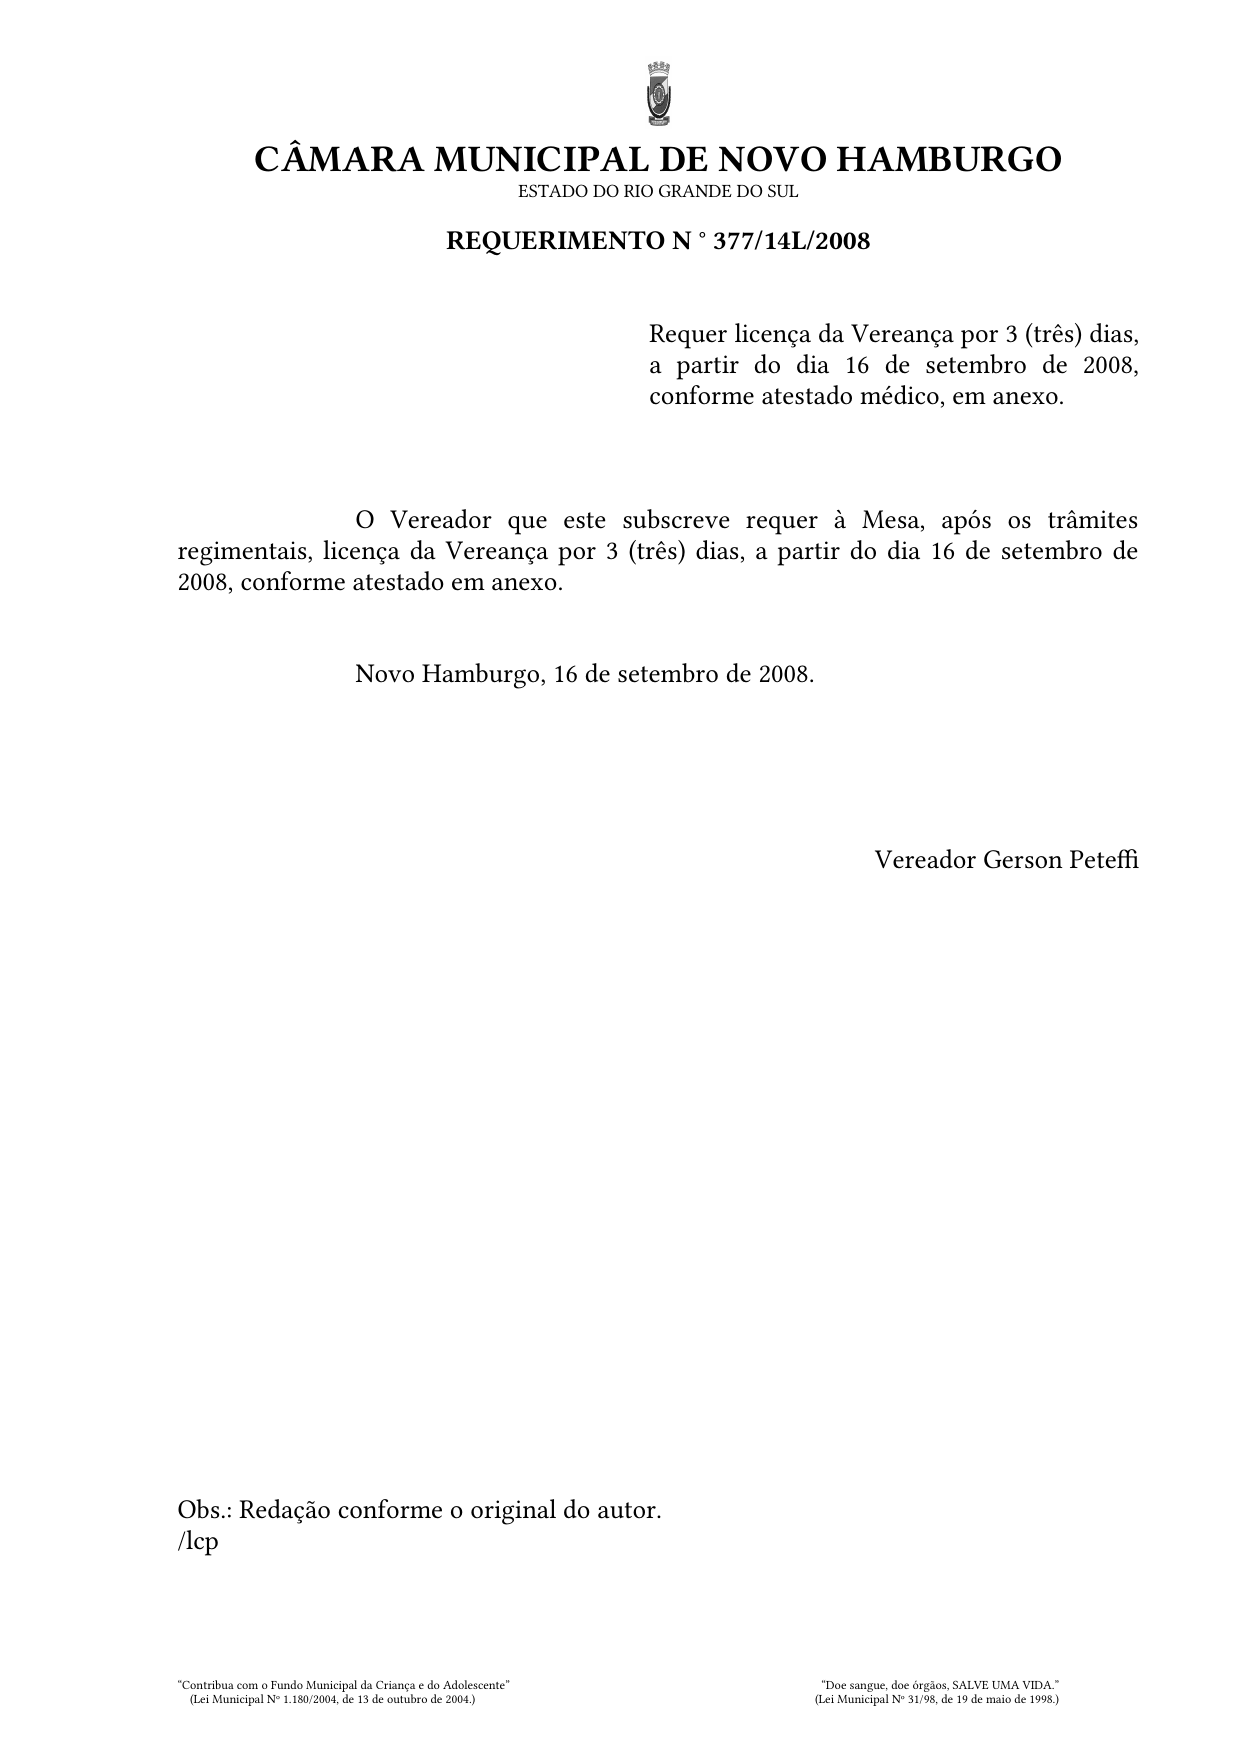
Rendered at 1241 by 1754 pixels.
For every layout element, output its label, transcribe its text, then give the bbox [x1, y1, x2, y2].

text Requer licença da Vereança por 3 (três) dias, a partir do dia 16 de setembro de 2008, conforme atestado médico, em anexo. [649, 318, 1140, 411]
text Vereador Gerson Peteffi [177, 844, 1140, 875]
text Novo Hamburgo, 16 de setembro de 2008. [177, 659, 1140, 689]
text /lcp [177, 1525, 1140, 1556]
text Obs.: Redação conforme o original do autor. [177, 1494, 1140, 1525]
text O Vereador que este subscreve requer à Mesa, após os trâmites regimentais, licença da Vereança por 3 (três) dias, a partir do dia 16 de setembro de 2008, conforme atestado em anexo. [177, 504, 1140, 597]
subtitle REQUERIMENTO N ° 377/14L/2008 [177, 226, 1140, 256]
